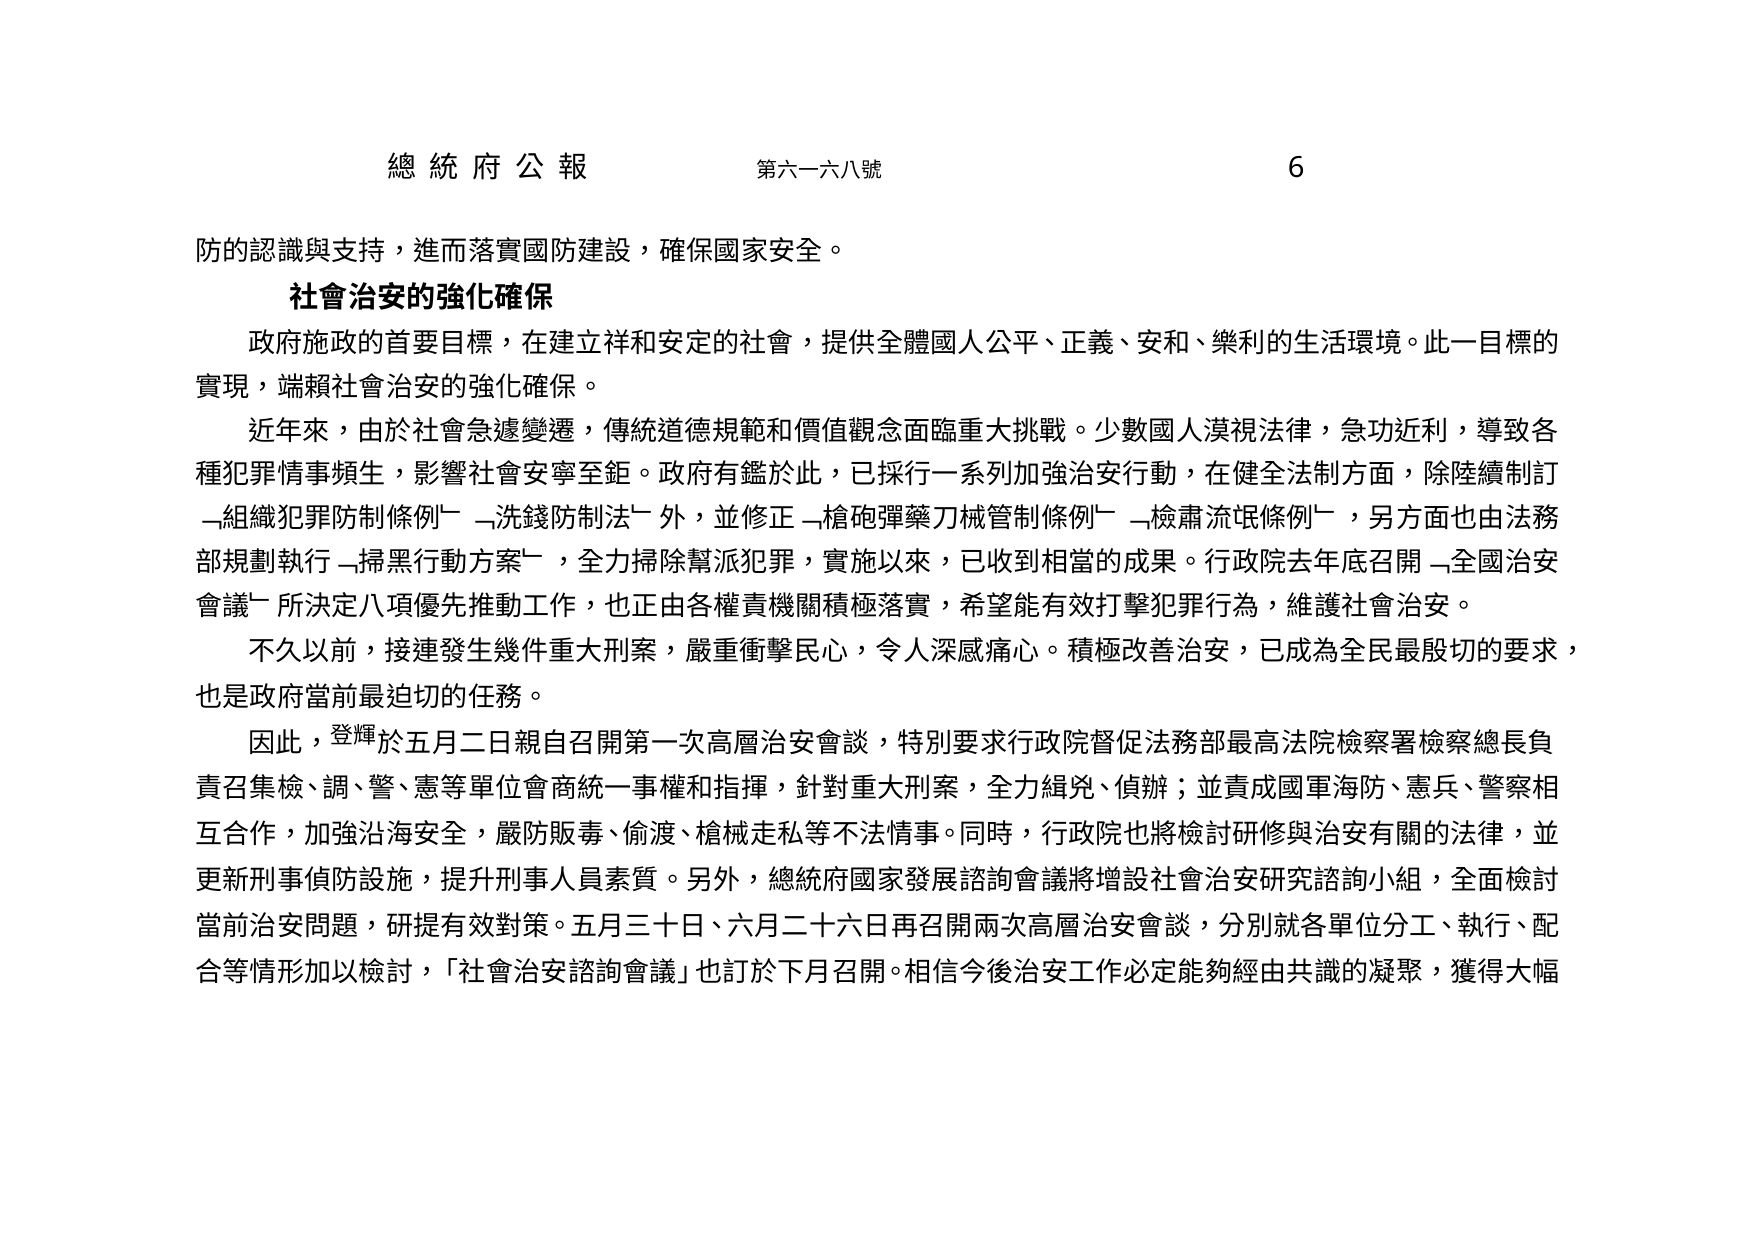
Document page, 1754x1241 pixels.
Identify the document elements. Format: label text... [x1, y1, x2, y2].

text 不久以前，接連發生幾件重大刑案，嚴重衝擊民心，令人深感痛心。積極改善治安，已成為全民最殷切的要求，也是政府當前最迫切的任務。 [195, 624, 1559, 715]
text 因此，登輝於五月二日親自召開第一次高層治安會談，特別要求行政院督促法務部最高法院檢察署檢察總長負責召集檢、調、警、憲等單位會商統一事權和指揮，針對重大刑案，全力緝兇、偵辦；並責成國軍海防、憲兵、警察相互合作，加強沿海安全，嚴防販毒、偷渡、槍械走私等不法情事。同時，行政院也將檢討研修與治安有關的法律，並更新刑事偵防設施，提升刑事人員素質。另外，總統府國家發展諮詢會議將增設社會治安研究諮詢小組，全面檢討當前治安問題，研提有效對策。五月三十日、六月二十六日再召開兩次高層治安會談，分別就各單位分工、執行、配合等情形加以檢討，「社會治安諮詢會議」也訂於下月召開。相信今後治安工作必定能夠經由共識的凝聚，獲得大幅 [195, 715, 1559, 990]
text 政府施政的首要目標，在建立祥和安定的社會，提供全體國人公平、正義、安和、樂利的生活環境。此一目標的實現，端賴社會治安的強化確保。 [195, 317, 1559, 405]
text 近年來，由於社會急遽變遷，傳統道德規範和價值觀念面臨重大挑戰。少數國人漠視法律，急功近利，導致各種犯罪情事頻生，影響社會安寧至鉅。政府有鑑於此，已採行一系列加強治安行動，在健全法制方面，除陸續制訂﹁組織犯罪防制條例﹂﹁洗錢防制法﹂外，並修正﹁槍砲彈藥刀械管制條例﹂﹁檢肅流氓條例﹂，另方面也由法務部規劃執行﹁掃黑行動方案﹂，全力掃除幫派犯罪，實施以來，已收到相當的成果。行政院去年底召開﹁全國治安會議﹂所決定八項優先推動工作，也正由各權責機關積極落實，希望能有效打擊犯罪行為，維護社會治安。 [195, 405, 1559, 624]
text 防的認識與支持，進而落實國防建設，確保國家安全。 [195, 222, 1559, 269]
text 社會治安的強化確保 [289, 269, 1559, 317]
